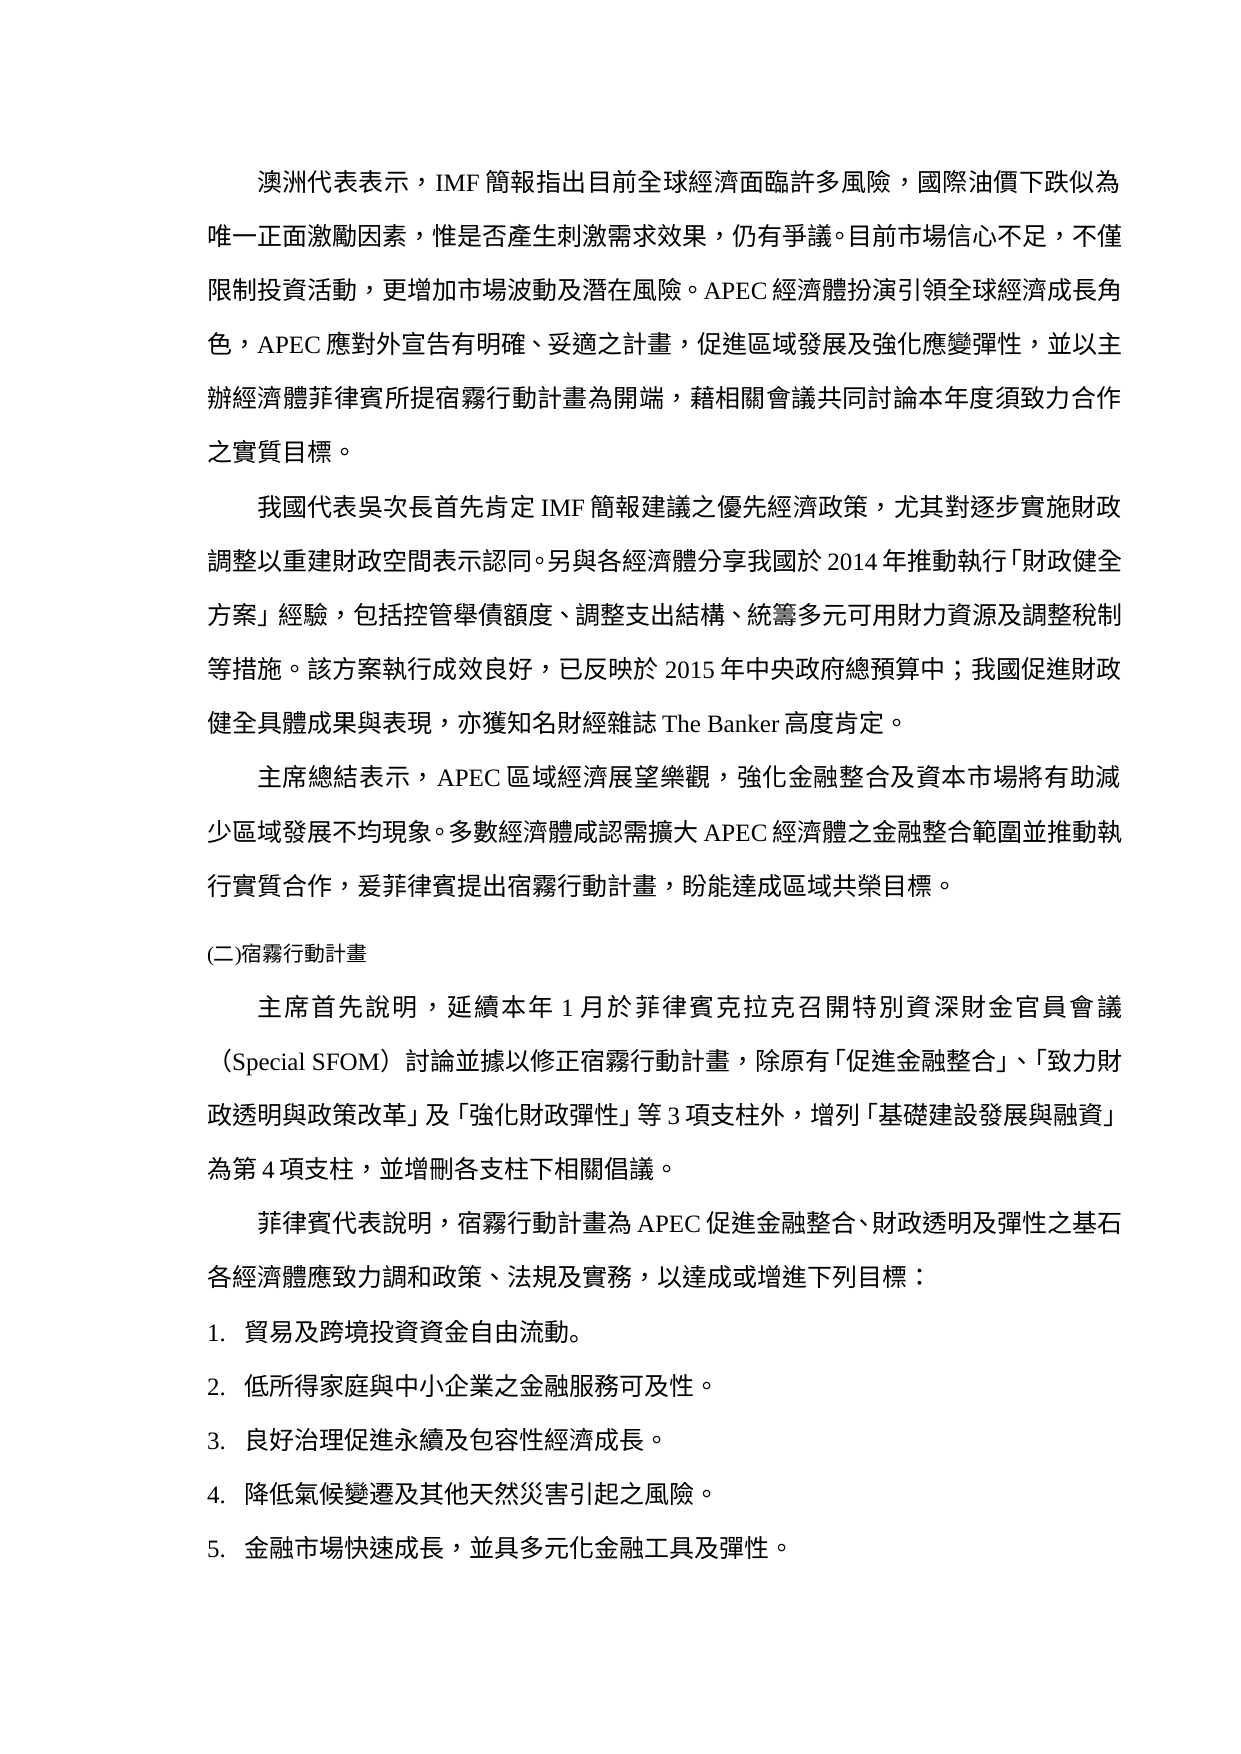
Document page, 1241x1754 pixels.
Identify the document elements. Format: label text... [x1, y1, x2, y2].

text 主席總結表示，APEC區域經濟展望樂觀，強化金融整合及資本市場將有助減少區域發展不均現象。多數經濟體咸認需擴大APEC經濟體之金融整合範圍並推動執行實質合作，爰菲律賓提出宿霧行動計畫，盼能達成區域共榮目標。 [207, 743, 1122, 906]
text 我國代表吳次長首先肯定IMF簡報建議之優先經濟政策，尤其對逐步實施財政調整以重建財政空間表示認同。另與各經濟體分享我國於2014年推動執行「財政健全方案」經驗，包括控管舉債額度、調整支出結構、統籌多元可用財力資源及調整稅制等措施。該方案執行成效良好，已反映於2015年中央政府總預算中；我國促進財政健全具體成果與表現，亦獲知名財經雜誌The Banker高度肯定。 [207, 473, 1122, 743]
list 低所得家庭與中小企業之金融服務可及性。 [207, 1352, 1122, 1406]
text 主席首先說明，延續本年1月於菲律賓克拉克召開特別資深財金官員會議（Special SFOM）討論並據以修正宿霧行動計畫，除原有「促進金融整合」、「致力財政透明與政策改革」及「強化財政彈性」等3項支柱外，增列「基礎建設發展與融資」為第4項支柱，並增刪各支柱下相關倡議。 [207, 973, 1122, 1189]
list 良好治理促進永續及包容性經濟成長。 [207, 1406, 1122, 1460]
list 降低氣候變遷及其他天然災害引起之風險。 [207, 1460, 1122, 1514]
subtitle (二)宿霧行動計畫 [207, 918, 1122, 973]
text 菲律賓代表說明，宿霧行動計畫為APEC促進金融整合、財政透明及彈性之基石，各經濟體應致力調和政策、法規及實務，以達成或增進下列目標： [207, 1189, 1122, 1298]
list 金融市場快速成長，並具多元化金融工具及彈性。 [207, 1514, 1122, 1568]
text 澳洲代表表示，IMF簡報指出目前全球經濟面臨許多風險，國際油價下跌似為唯一正面激勵因素，惟是否產生刺激需求效果，仍有爭議。目前市場信心不足，不僅限制投資活動，更增加市場波動及潛在風險。APEC經濟體扮演引領全球經濟成長角色，APEC應對外宣告有明確、妥適之計畫，促進區域發展及強化應變彈性，並以主辦經濟體菲律賓所提宿霧行動計畫為開端，藉相關會議共同討論本年度須致力合作之實質目標。 [207, 148, 1122, 473]
list 貿易及跨境投資資金自由流動。 [207, 1298, 1122, 1352]
